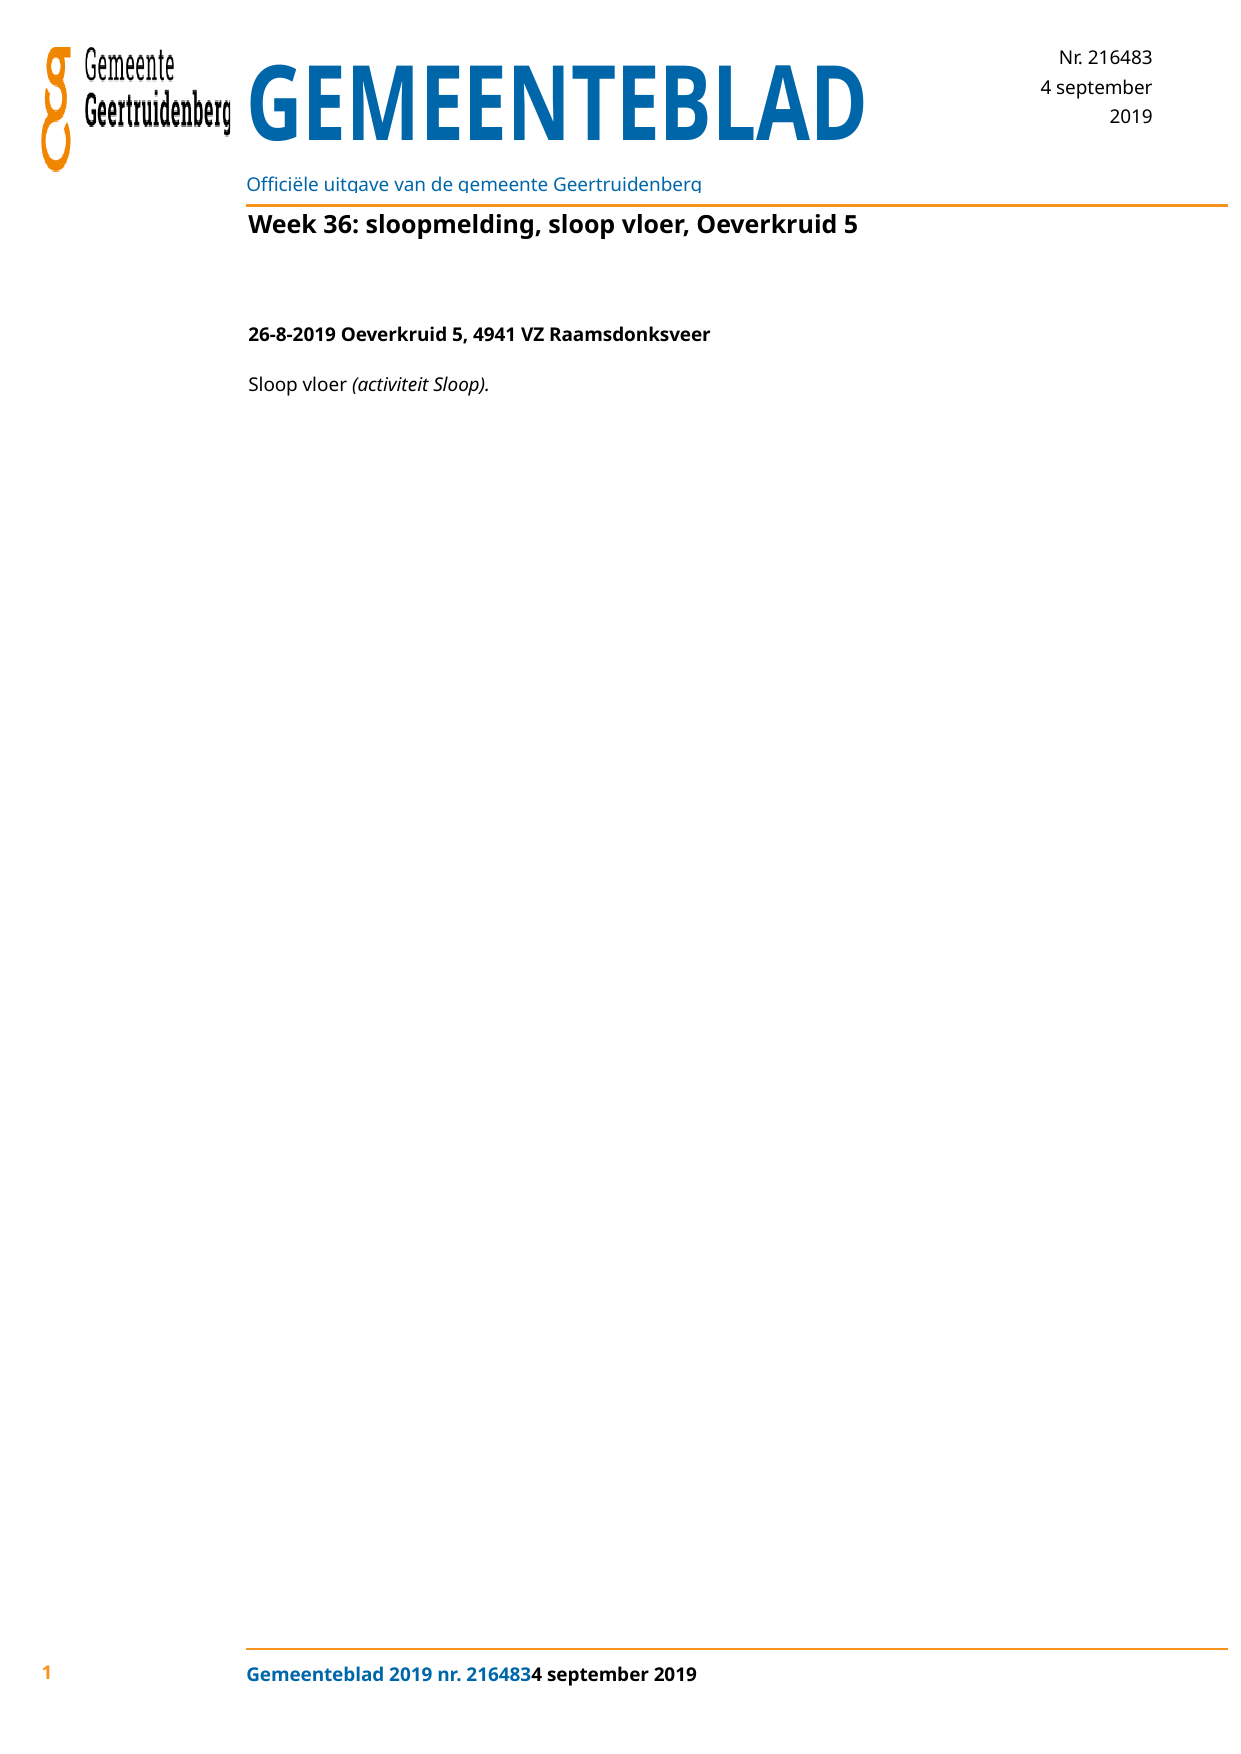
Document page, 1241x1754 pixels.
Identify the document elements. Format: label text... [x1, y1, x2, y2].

picture [41, 47, 231, 172]
text Sloop vloer (activiteit Sloop). [248, 371, 1152, 397]
text Week 36: sloopmelding, sloop vloer, Oeverkruid 5 [248, 207, 1152, 241]
text 26-8-2019 Oeverkruid 5, 4941 VZ Raamsdonksveer [248, 321, 1152, 346]
